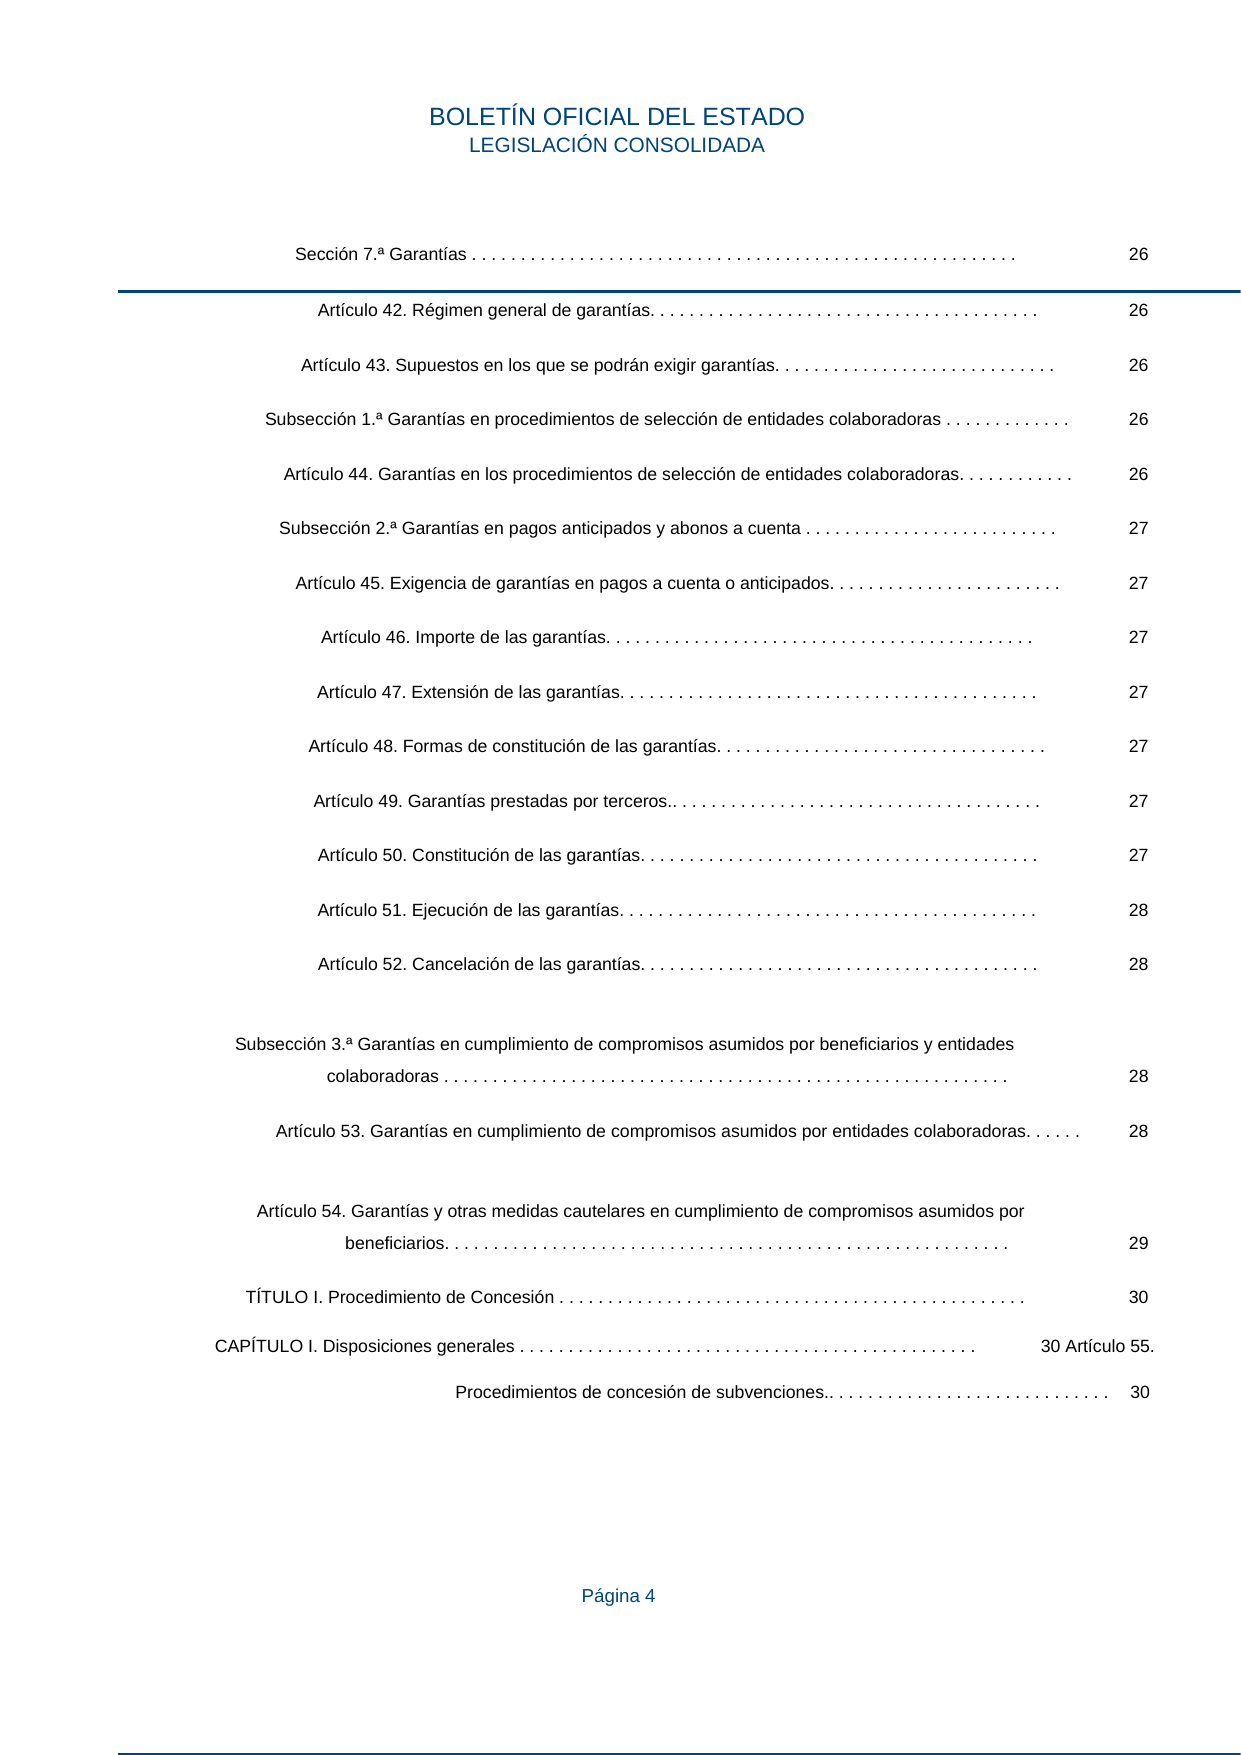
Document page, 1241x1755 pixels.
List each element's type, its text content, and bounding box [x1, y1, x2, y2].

text Subsección 1.ª Garantías en procedimientos de selección de entidades colaboradoras . . . . . . . . . . . . . 26 [139, 403, 1155, 431]
text beneficiarios. . . . . . . . . . . . . . . . . . . . . . . . . . . . . . . . . . . . . . . . . . . . . . . . . . . . . . . . . . 29 [139, 1227, 1155, 1255]
text Artículo 46. Importe de las garantías. . . . . . . . . . . . . . . . . . . . . . . . . . . . . . . . . . . . . . . . . . . . 27 [139, 621, 1153, 649]
text Artículo 45. Exigencia de garantías en pagos a cuenta o anticipados. . . . . . . . . . . . . . . . . . . . . . . . 27 [139, 567, 1153, 595]
text Artículo 43. Supuestos en los que se podrán exigir garantías. . . . . . . . . . . . . . . . . . . . . . . . . . . . . 26 [139, 349, 1153, 377]
text Artículo 48. Formas de constitución de las garantías. . . . . . . . . . . . . . . . . . . . . . . . . . . . . . . . . . 27 [139, 730, 1153, 758]
text TÍTULO I. Procedimiento de Concesión . . . . . . . . . . . . . . . . . . . . . . . . . . . . . . . . . . . . . . . . . . . . . . . . 30 [139, 1282, 1153, 1310]
text CAPÍTULO I. Disposiciones generales . . . . . . . . . . . . . . . . . . . . . . . . . . . . . . . . . . . . . . . . . . . . . . . 30 Artículo 55. Procedimientos de concesión de subvenciones.. . . . . . . . . . . . . . . . . . . . . . . . . . . . . 30 [150, 1336, 1155, 1402]
text Artículo 42. Régimen general de garantías. . . . . . . . . . . . . . . . . . . . . . . . . . . . . . . . . . . . . . . . 26 [139, 293, 1153, 322]
text Subsección 3.ª Garantías en cumplimiento de compromisos asumidos por beneficiarios y entidades [235, 1019, 1153, 1058]
text Artículo 52. Cancelación de las garantías. . . . . . . . . . . . . . . . . . . . . . . . . . . . . . . . . . . . . . . . . 28 [139, 948, 1153, 976]
text Subsección 2.ª Garantías en pagos anticipados y abonos a cuenta . . . . . . . . . . . . . . . . . . . . . . . . . . 27 [139, 512, 1155, 540]
text Artículo 50. Constitución de las garantías. . . . . . . . . . . . . . . . . . . . . . . . . . . . . . . . . . . . . . . . . 27 [139, 839, 1153, 867]
text Sección 7.ª Garantías . . . . . . . . . . . . . . . . . . . . . . . . . . . . . . . . . . . . . . . . . . . . . . . . . . . . . . . . 26 [139, 238, 1155, 266]
text Artículo 53. Garantías en cumplimiento de compromisos asumidos por entidades colaboradoras. . . . . . 28 [139, 1115, 1153, 1143]
text Artículo 51. Ejecución de las garantías. . . . . . . . . . . . . . . . . . . . . . . . . . . . . . . . . . . . . . . . . . . 28 [139, 894, 1153, 922]
text Artículo 54. Garantías y otras medidas cautelares en cumplimiento de compromisos asumidos por [257, 1186, 1153, 1224]
text Artículo 44. Garantías en los procedimientos de selección de entidades colaboradoras. . . . . . . . . . . . 26 [139, 458, 1153, 486]
text Artículo 47. Extensión de las garantías. . . . . . . . . . . . . . . . . . . . . . . . . . . . . . . . . . . . . . . . . . . 27 [139, 676, 1153, 704]
text Artículo 49. Garantías prestadas por terceros.. . . . . . . . . . . . . . . . . . . . . . . . . . . . . . . . . . . . . . 27 [139, 785, 1153, 813]
text colaboradoras . . . . . . . . . . . . . . . . . . . . . . . . . . . . . . . . . . . . . . . . . . . . . . . . . . . . . . . . . . 28 [139, 1060, 1155, 1088]
